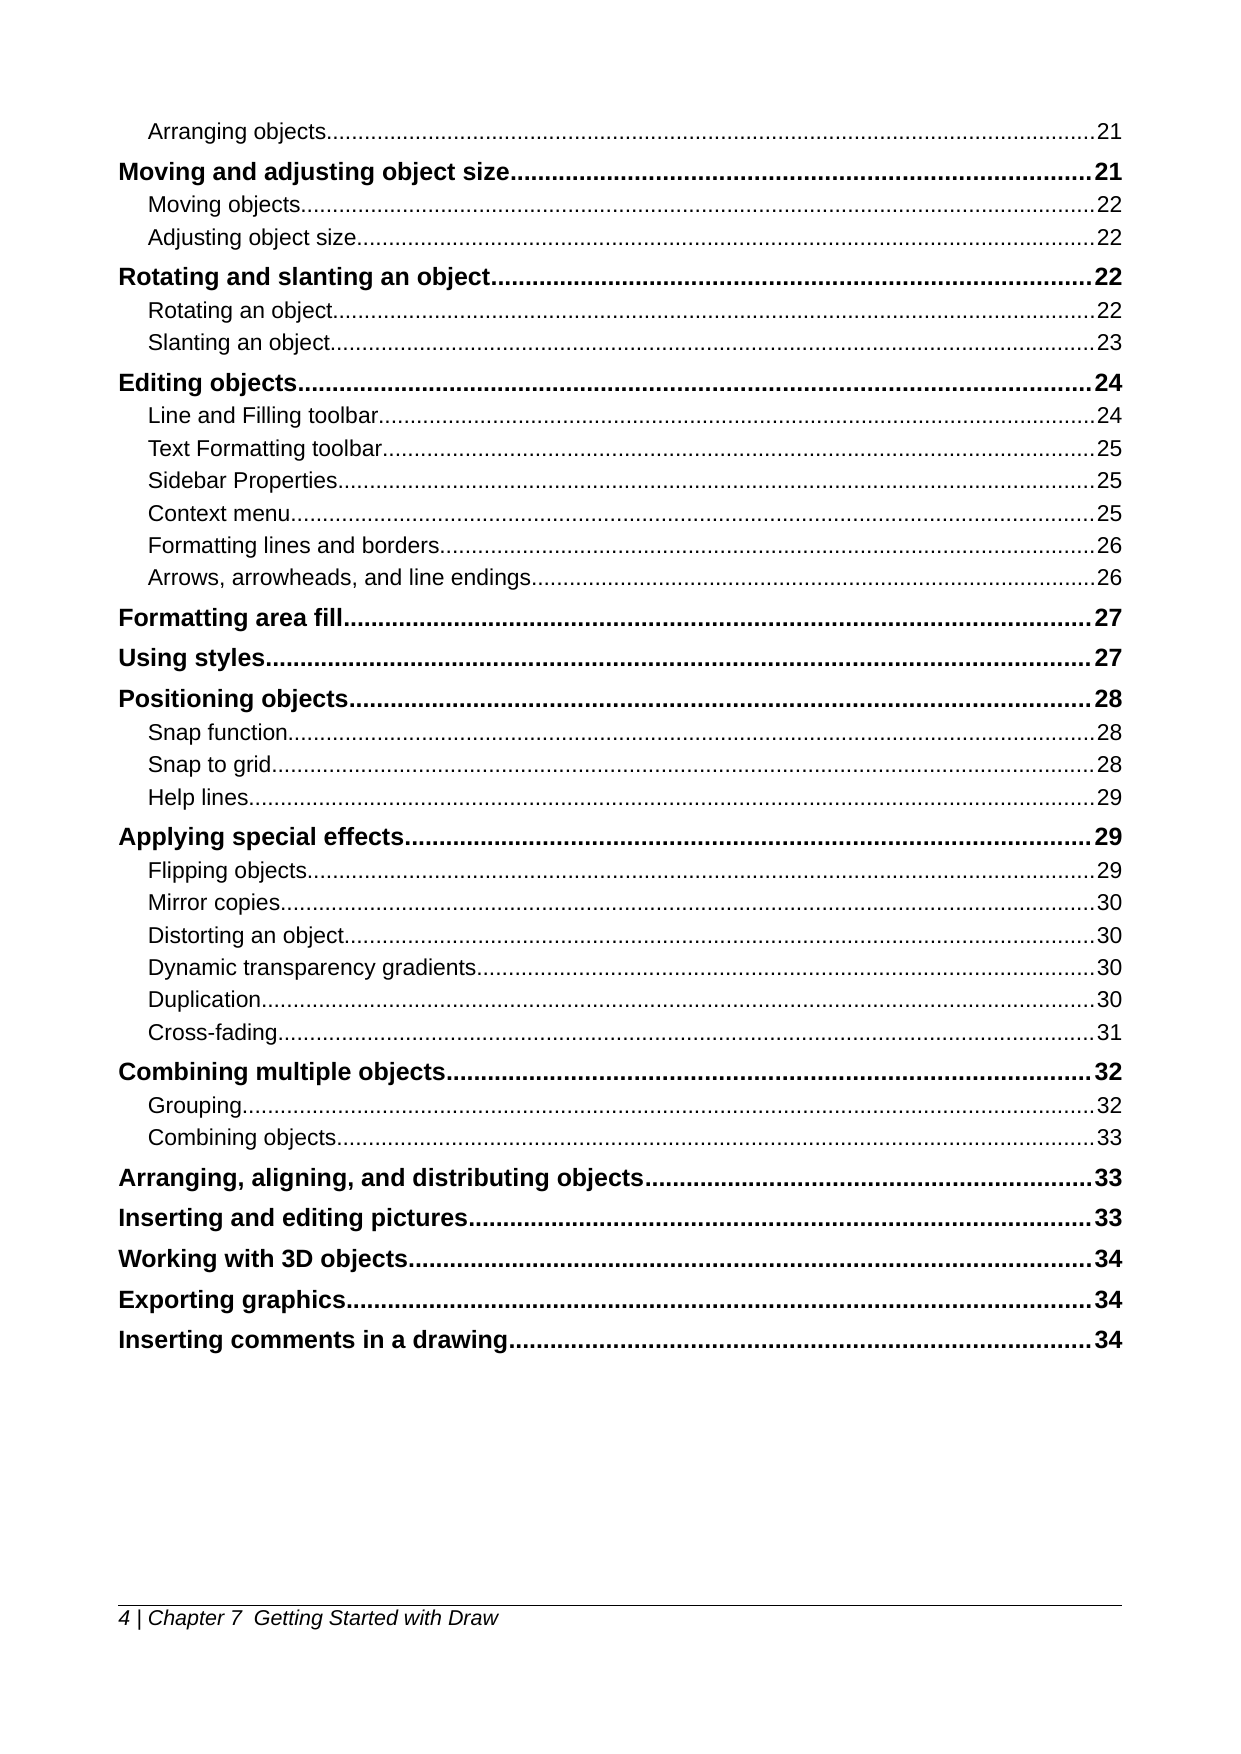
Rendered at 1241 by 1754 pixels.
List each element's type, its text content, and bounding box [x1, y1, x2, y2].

text Applying special effects 29 [118, 822, 1122, 851]
text Slanting an object 23 [148, 329, 1122, 356]
text Inserting and editing pictures 33 [118, 1203, 1122, 1232]
text Arranging, aligning, and distributing objects 33 [118, 1163, 1122, 1191]
text Combining objects 33 [148, 1124, 1122, 1151]
text Dynamic transparency gradients 30 [148, 954, 1122, 980]
text Formatting area fill 27 [118, 603, 1122, 631]
text Arranging objects 21 [148, 118, 1122, 144]
text Exporting graphics 34 [118, 1285, 1122, 1313]
text Sidebar Properties 25 [148, 467, 1122, 493]
text Moving and adjusting object size 21 [118, 156, 1122, 185]
text Adjusting object size 22 [148, 224, 1122, 250]
text Using styles 27 [118, 643, 1122, 672]
text Text Formatting toolbar 25 [148, 435, 1122, 461]
text Formatting lines and borders 26 [148, 532, 1122, 558]
text Flipping objects 29 [148, 857, 1122, 883]
text Combining multiple objects 32 [118, 1057, 1122, 1086]
text Rotating an object 22 [148, 297, 1122, 323]
text Snap to grid 28 [148, 751, 1122, 778]
text Grouping 32 [148, 1092, 1122, 1118]
text Arrows, arrowheads, and line endings 26 [148, 564, 1122, 591]
text Context menu 25 [148, 499, 1122, 526]
text Moving objects 22 [148, 191, 1122, 218]
text Positioning objects 28 [118, 684, 1122, 713]
text Editing objects 24 [118, 367, 1122, 396]
text Rotating and slanting an object 22 [118, 262, 1122, 291]
text Help lines 29 [148, 784, 1122, 810]
text Working with 3D objects 34 [118, 1244, 1122, 1273]
text Duplication 30 [148, 986, 1122, 1013]
text Distorting an object 30 [148, 922, 1122, 948]
text Inserting comments in a drawing 34 [118, 1326, 1122, 1354]
text Snap function 28 [148, 719, 1122, 745]
text Cross-fading 31 [148, 1019, 1122, 1045]
text Line and Filling toolbar 24 [148, 402, 1122, 429]
text Mirror copies 30 [148, 889, 1122, 916]
